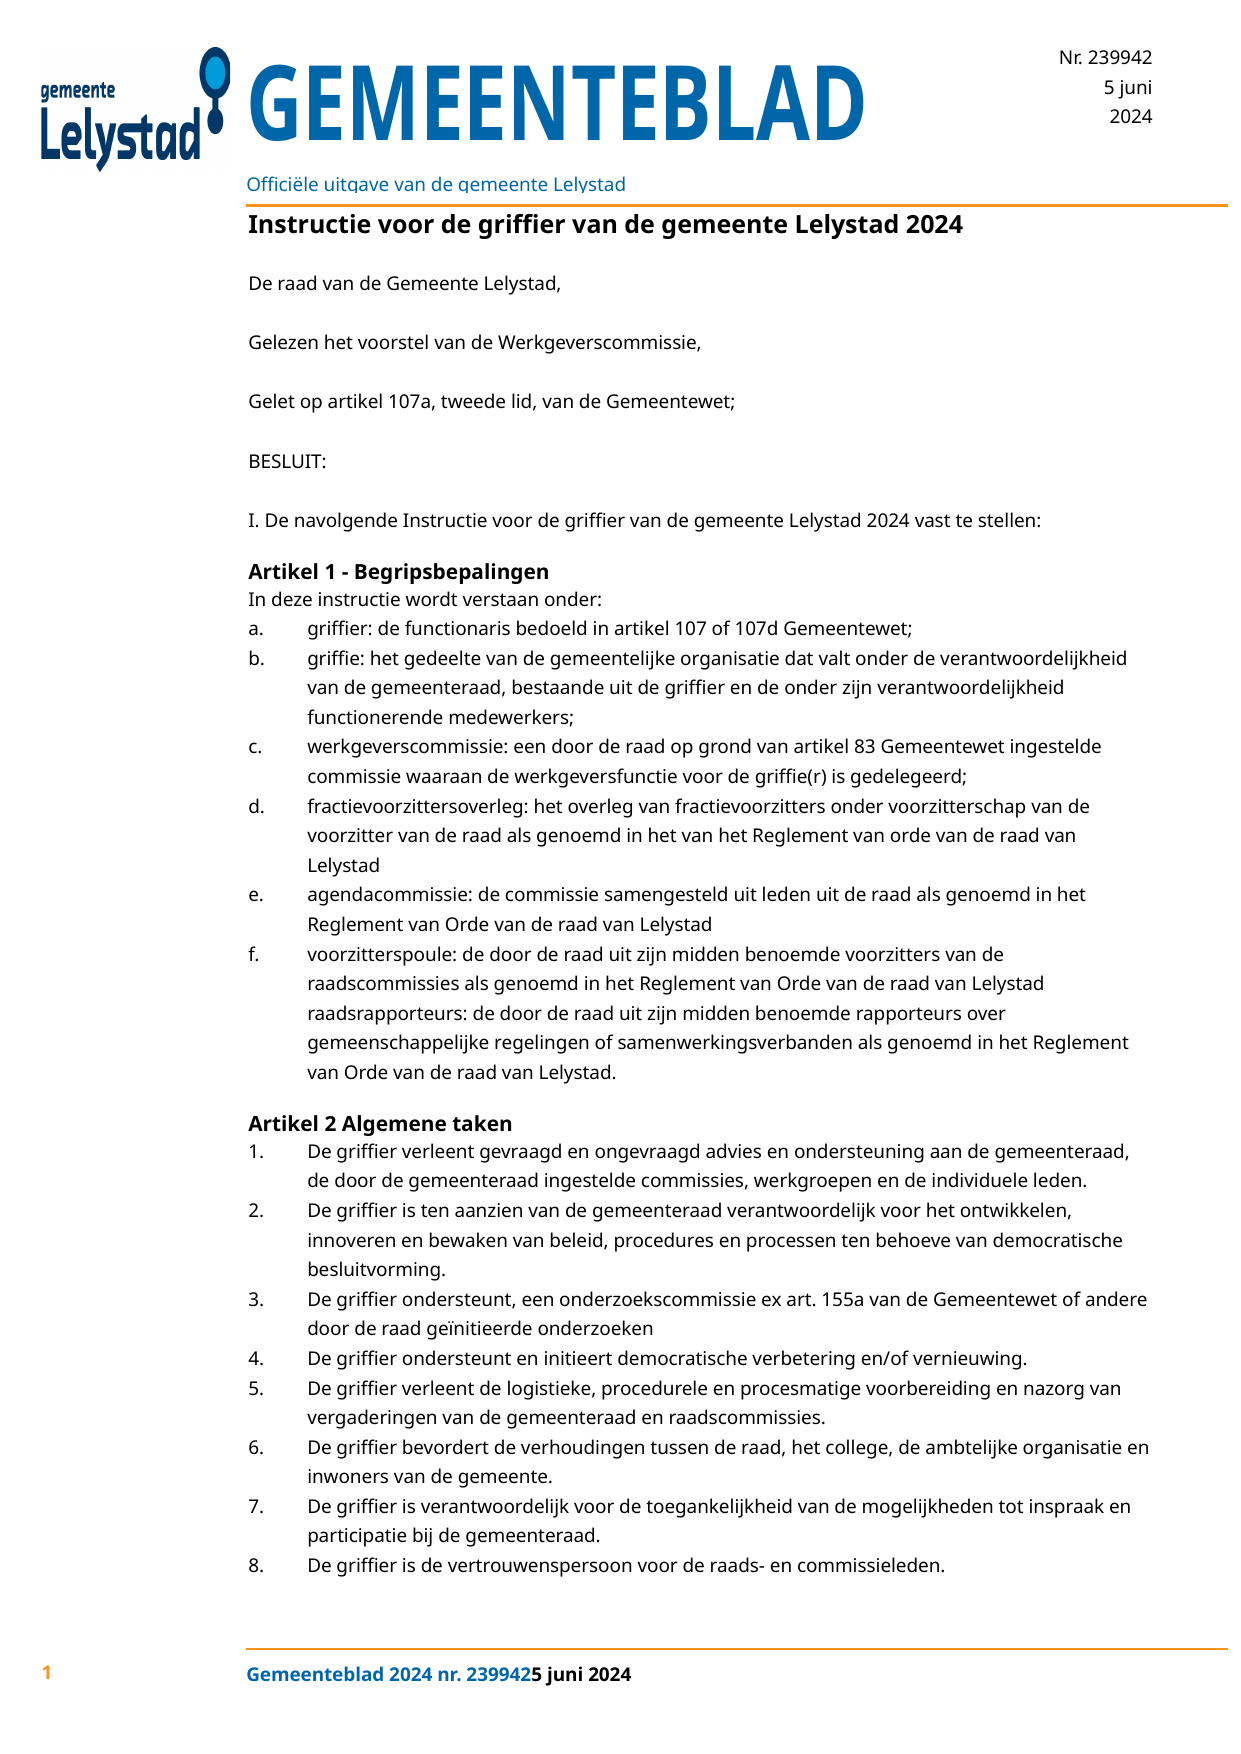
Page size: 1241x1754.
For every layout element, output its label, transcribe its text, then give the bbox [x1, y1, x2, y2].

list De griffier bevordert de verhoudingen tussen de raad, het college, de ambtelijke organisatie en inwoners van de gemeente. [248, 1434, 1152, 1489]
list fractievoorzittersoverleg: het overleg van fractievoorzitters onder voorzitterschap van de voorzitter van de raad als genoemd in het van het Reglement van orde van de raad van Lelystad [248, 793, 1152, 878]
text Gelet op artikel 107a, tweede lid, van de Gemeentewet; [248, 389, 1152, 414]
text Gelezen het voorstel van de Werkgeverscommissie, [248, 329, 1152, 355]
list De griffier ondersteunt, een onderzoekscommissie ex art. 155a van de Gemeentewet of andere door de raad geïnitieerde onderzoeken [248, 1286, 1152, 1341]
list griffie: het gedeelte van de gemeentelijke organisatie dat valt onder de verantwoordelijkheid van de gemeenteraad, bestaande uit de griffier en de onder zijn verantwoordelijkheid functionerende medewerkers; [248, 645, 1152, 730]
list De griffier verleent de logistieke, procedurele en procesmatige voorbereiding en nazorg van vergaderingen van de gemeenteraad en raadscommissies. [248, 1375, 1152, 1430]
list griffier: de functionaris bedoeld in artikel 107 of 107d Gemeentewet; [248, 615, 1152, 641]
text Instructie voor de griffier van de gemeente Lelystad 2024 [248, 207, 1152, 241]
list werkgeverscommissie: een door de raad op grond van artikel 83 Gemeentewet ingestelde commissie waaraan de werkgeversfunctie voor de griffie(r) is gedelegeerd; [248, 734, 1152, 789]
text I. De navolgende Instructie voor de griffier van de gemeente Lelystad 2024 vast te stellen: [248, 507, 1152, 533]
text Artikel 1 - Begripsbepalingen [248, 557, 1152, 586]
list De griffier is de vertrouwenspersoon voor de raads- en commissieleden. [248, 1552, 1152, 1578]
list voorzitterspoule: de door de raad uit zijn midden benoemde voorzitters van de raadscommissies als genoemd in het Reglement van Orde van de raad van Lelystad raadsrapporteurs: de door de raad uit zijn midden benoemde rapporteurs over gemeenschappelijke regelingen of samenwerkingsverbanden als genoemd in het Reglement van Orde van de raad van Lelystad. [248, 941, 1152, 1085]
picture [41, 47, 231, 172]
list De griffier verleent gevraagd en ongevraagd advies en ondersteuning aan de gemeenteraad, de door de gemeenteraad ingestelde commissies, werkgroepen en de individuele leden. [248, 1138, 1152, 1193]
text BESLUIT: [248, 448, 1152, 473]
text In deze instructie wordt verstaan onder: [248, 586, 1152, 612]
list De griffier is verantwoordelijk voor de toegankelijkheid van de mogelijkheden tot inspraak en participatie bij de gemeenteraad. [248, 1493, 1152, 1548]
list De griffier is ten aanzien van de gemeenteraad verantwoordelijk voor het ontwikkelen, innoveren en bewaken van beleid, procedures en processen ten behoeve van democratische besluitvorming. [248, 1197, 1152, 1282]
text Artikel 2 Algemene taken [248, 1109, 1152, 1138]
list agendacommissie: de commissie samengesteld uit leden uit de raad als genoemd in het Reglement van Orde van de raad van Lelystad [248, 882, 1152, 937]
list De griffier ondersteunt en initieert democratische verbetering en/of vernieuwing. [248, 1345, 1152, 1371]
text De raad van de Gemeente Lelystad, [248, 270, 1152, 296]
